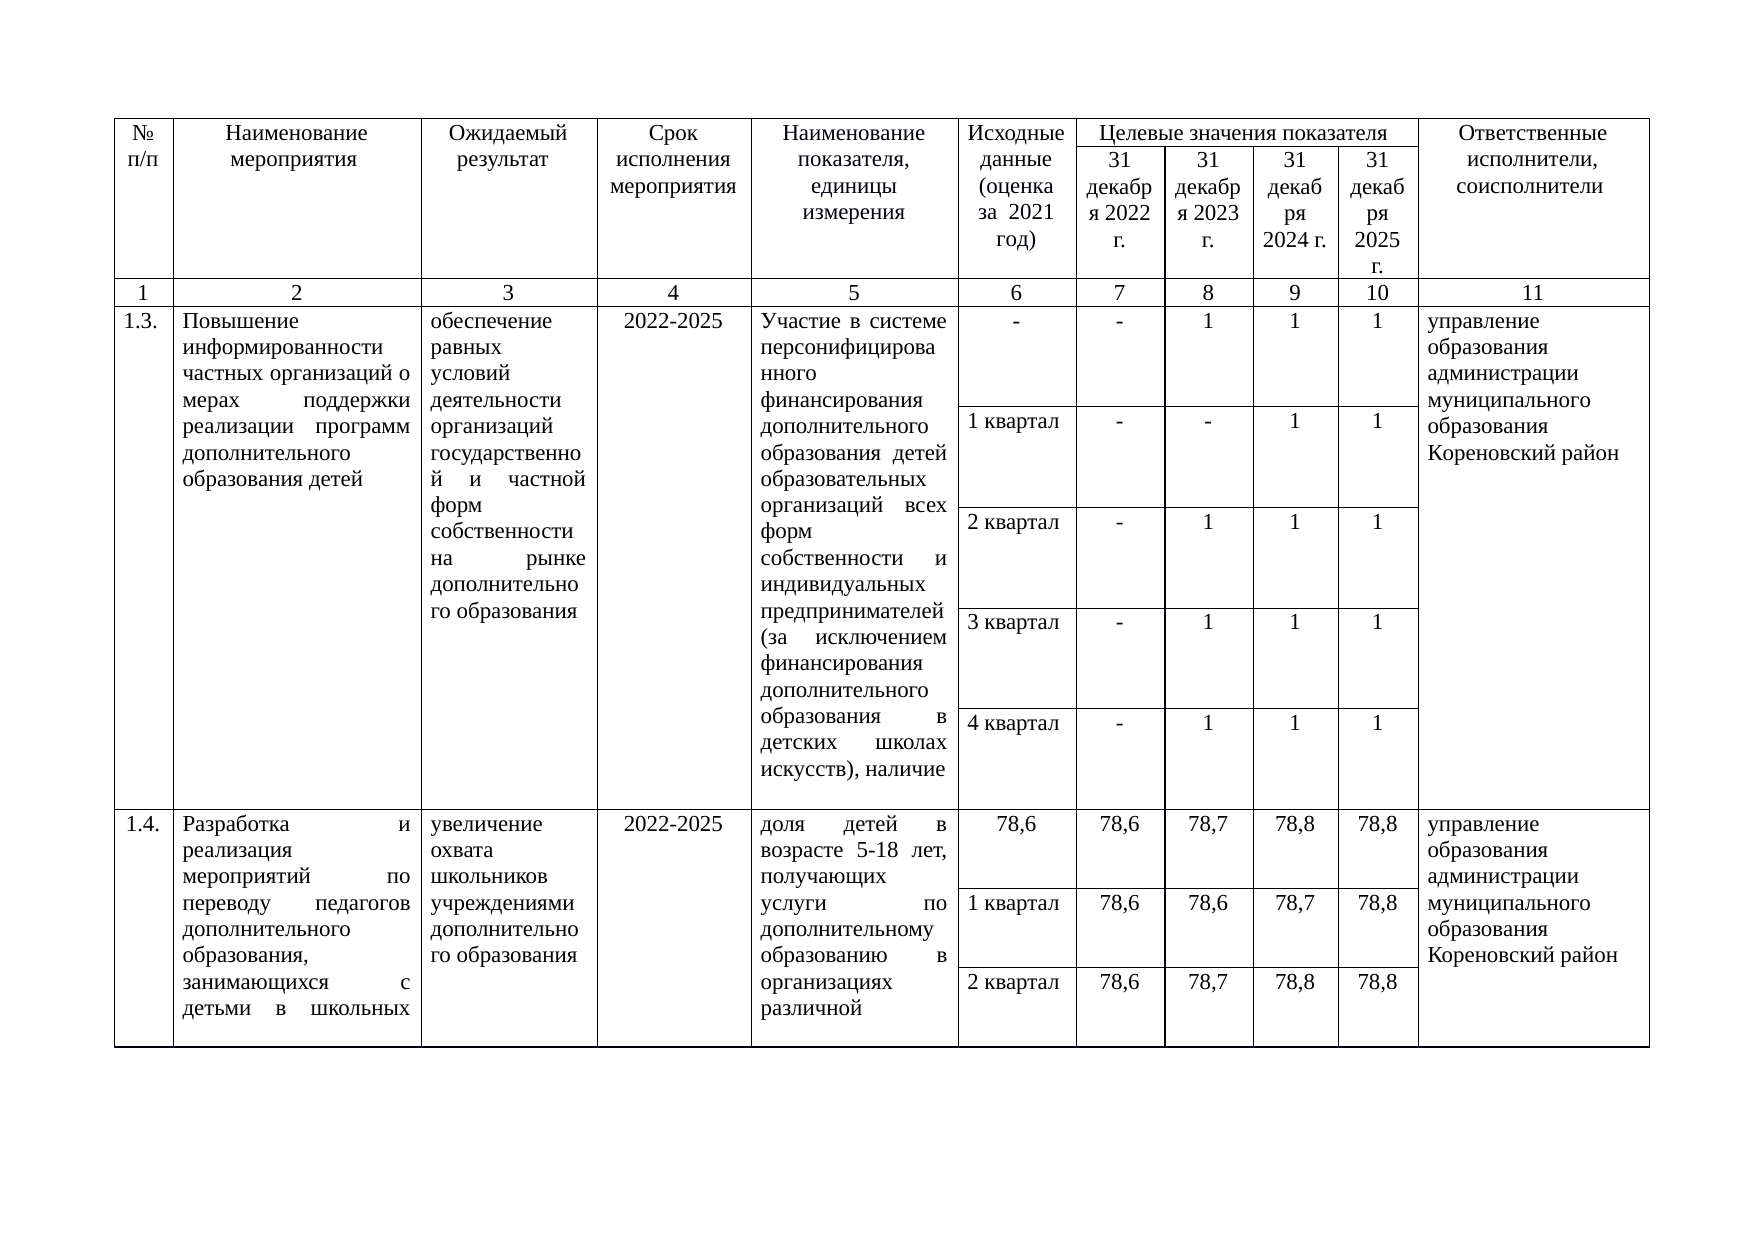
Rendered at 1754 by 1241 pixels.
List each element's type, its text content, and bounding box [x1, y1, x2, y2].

table_cell - [1077, 307, 1164, 406]
table_cell 4 квартал [959, 709, 1076, 808]
table_cell 10 [1339, 279, 1418, 306]
table_header Срок исполнения мероприятия [598, 119, 751, 278]
table_cell 78,6 [1166, 889, 1253, 967]
table_cell 1.4. [115, 810, 173, 1046]
table_cell - [1077, 709, 1164, 808]
table_cell 1 [1339, 709, 1418, 808]
table_cell 7 [1077, 279, 1164, 306]
table_cell 1 [1254, 609, 1338, 708]
table_cell 1 [1254, 709, 1338, 808]
table_cell 31 декабря 2022 г. [1077, 147, 1164, 278]
table_cell 3 [422, 279, 597, 306]
table_cell 1 [1339, 407, 1418, 507]
table_cell 31 декабря 2023 г. [1166, 147, 1253, 278]
table_header Целевые значения показателя [1077, 119, 1418, 146]
table_cell - [1077, 407, 1164, 507]
table_cell доля детей в возрасте 5-18 лет, получающих услуги по дополнительному образованию в организациях различной [752, 810, 958, 1046]
table_cell 78,6 [1077, 810, 1164, 888]
table_cell 78,6 [1077, 968, 1164, 1046]
table_cell 1 [115, 279, 173, 306]
table_cell - [1166, 407, 1253, 507]
table_cell Повышение информированности частных организаций о мерах поддержки реализации программ дополнительного образования детей [174, 307, 421, 808]
table_cell - [959, 307, 1076, 406]
table_cell 31 декабря 2025 г. [1339, 147, 1418, 278]
table_cell 1 [1254, 407, 1338, 507]
table_cell 78,8 [1254, 968, 1338, 1046]
table_cell 78,6 [1077, 889, 1164, 967]
table_cell 78,7 [1254, 889, 1338, 967]
table_cell 1 [1339, 307, 1418, 406]
table_cell 1 [1339, 609, 1418, 708]
table_cell 78,7 [1166, 810, 1253, 888]
table_header Наименование мероприятия [174, 119, 421, 278]
table_cell 78,8 [1339, 968, 1418, 1046]
table_cell 2 [174, 279, 421, 306]
table_cell 1 квартал [959, 407, 1076, 507]
table_cell 78,8 [1254, 810, 1338, 888]
table_header Исходные данные (оценка за 2021 год) [959, 119, 1076, 278]
table_cell 6 [959, 279, 1076, 306]
table_header Наименование показателя, единицы измерения [752, 119, 958, 278]
table_cell 1 [1254, 508, 1338, 607]
table_cell 1 [1166, 609, 1253, 708]
table_cell управление образования администрации муниципального образования Кореновский район [1419, 810, 1649, 1046]
table_cell увеличение охвата школьников учреждениями дополнительного образования [422, 810, 597, 1046]
table_cell 2022-2025 [598, 810, 751, 1046]
table_header Ответственные исполнители, соисполнители [1419, 119, 1649, 278]
table_cell 31 декабря 2024 г. [1254, 147, 1338, 278]
table_cell 8 [1166, 279, 1253, 306]
table_cell - [1077, 508, 1164, 607]
table_cell 1 [1254, 307, 1338, 406]
table_cell - [1077, 609, 1164, 708]
table_cell обеспечение равных условий деятельности организаций государственной и частной форм собственности на рынке дополнительного образования [422, 307, 597, 808]
table_cell 11 [1419, 279, 1649, 306]
table_cell 2 квартал [959, 968, 1076, 1046]
table_cell 3 квартал [959, 609, 1076, 708]
table_cell 1 квартал [959, 889, 1076, 967]
table_header № п/п [115, 119, 173, 278]
table_cell 78,8 [1339, 889, 1418, 967]
table_cell Разработка и реализация мероприятий по переводу педагогов дополнительного образования, занимающихся с детьми в школьных [174, 810, 421, 1046]
table_cell 2022-2025 [598, 307, 751, 808]
table_cell 78,8 [1339, 810, 1418, 888]
table_cell 4 [598, 279, 751, 306]
table_cell Участие в системе персонифицированного финансирования дополнительного образования детей образовательных организаций всех форм собственности и индивидуальных предпринимателей (за исключением финансирования дополнительного образования в детских школах искусств), наличие [752, 307, 958, 808]
table_cell 78,6 [959, 810, 1076, 888]
table_header Ожидаемый результат [422, 119, 597, 278]
table_cell 9 [1254, 279, 1338, 306]
table_cell 2 квартал [959, 508, 1076, 607]
table_cell управление образования администрации муниципального образования Кореновский район [1419, 307, 1649, 808]
table_cell 1 [1166, 307, 1253, 406]
table_cell 1 [1339, 508, 1418, 607]
table_cell 1.3. [115, 307, 173, 808]
table_cell 78,7 [1166, 968, 1253, 1046]
table_cell 5 [752, 279, 958, 306]
table_cell 1 [1166, 709, 1253, 808]
table_cell 1 [1166, 508, 1253, 607]
